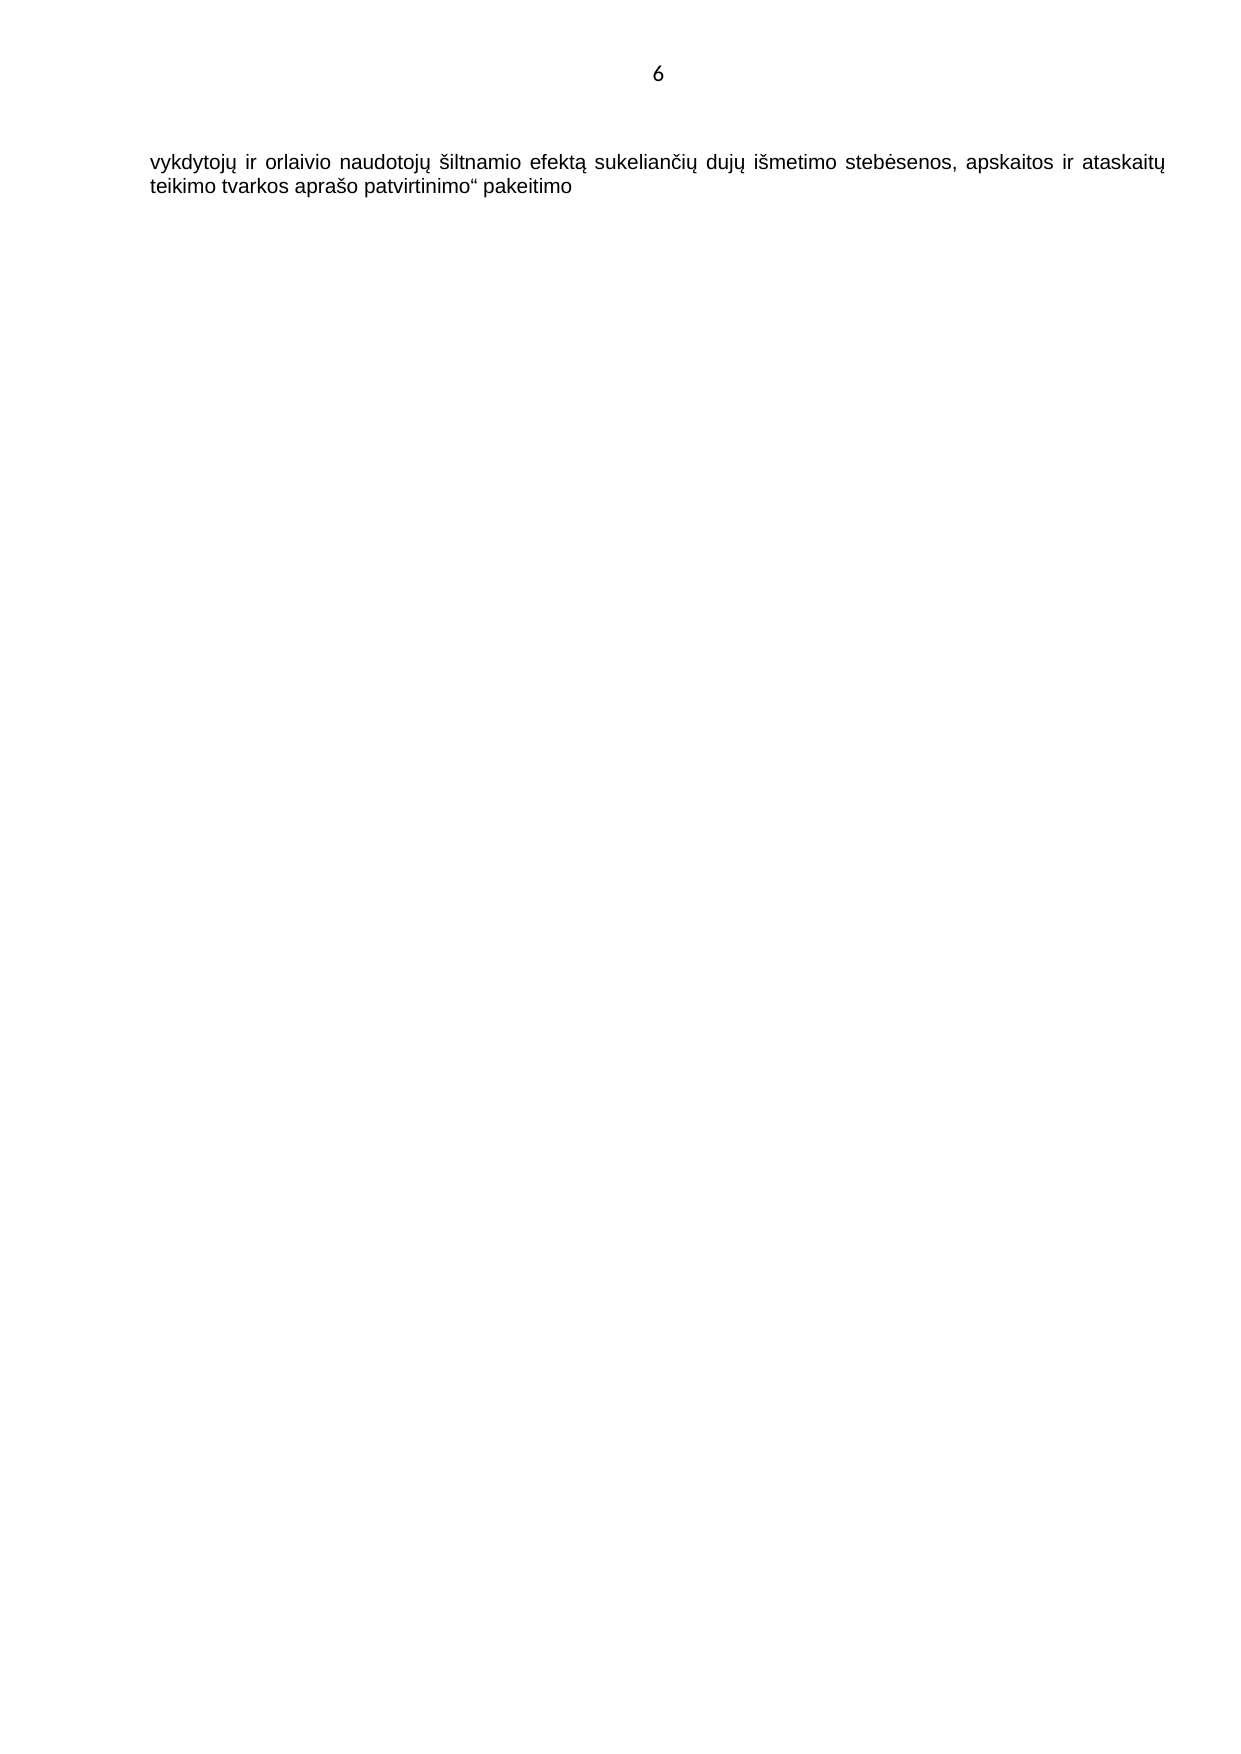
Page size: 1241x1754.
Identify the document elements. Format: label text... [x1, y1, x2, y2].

text vykdytojų ir orlaivio naudotojų šiltnamio efektą sukeliančių dujų išmetimo stebėsenos, apskaitos ir ataskaitų teikimo tvarkos aprašo patvirtinimo“ pakeitimo [150, 150, 1167, 198]
